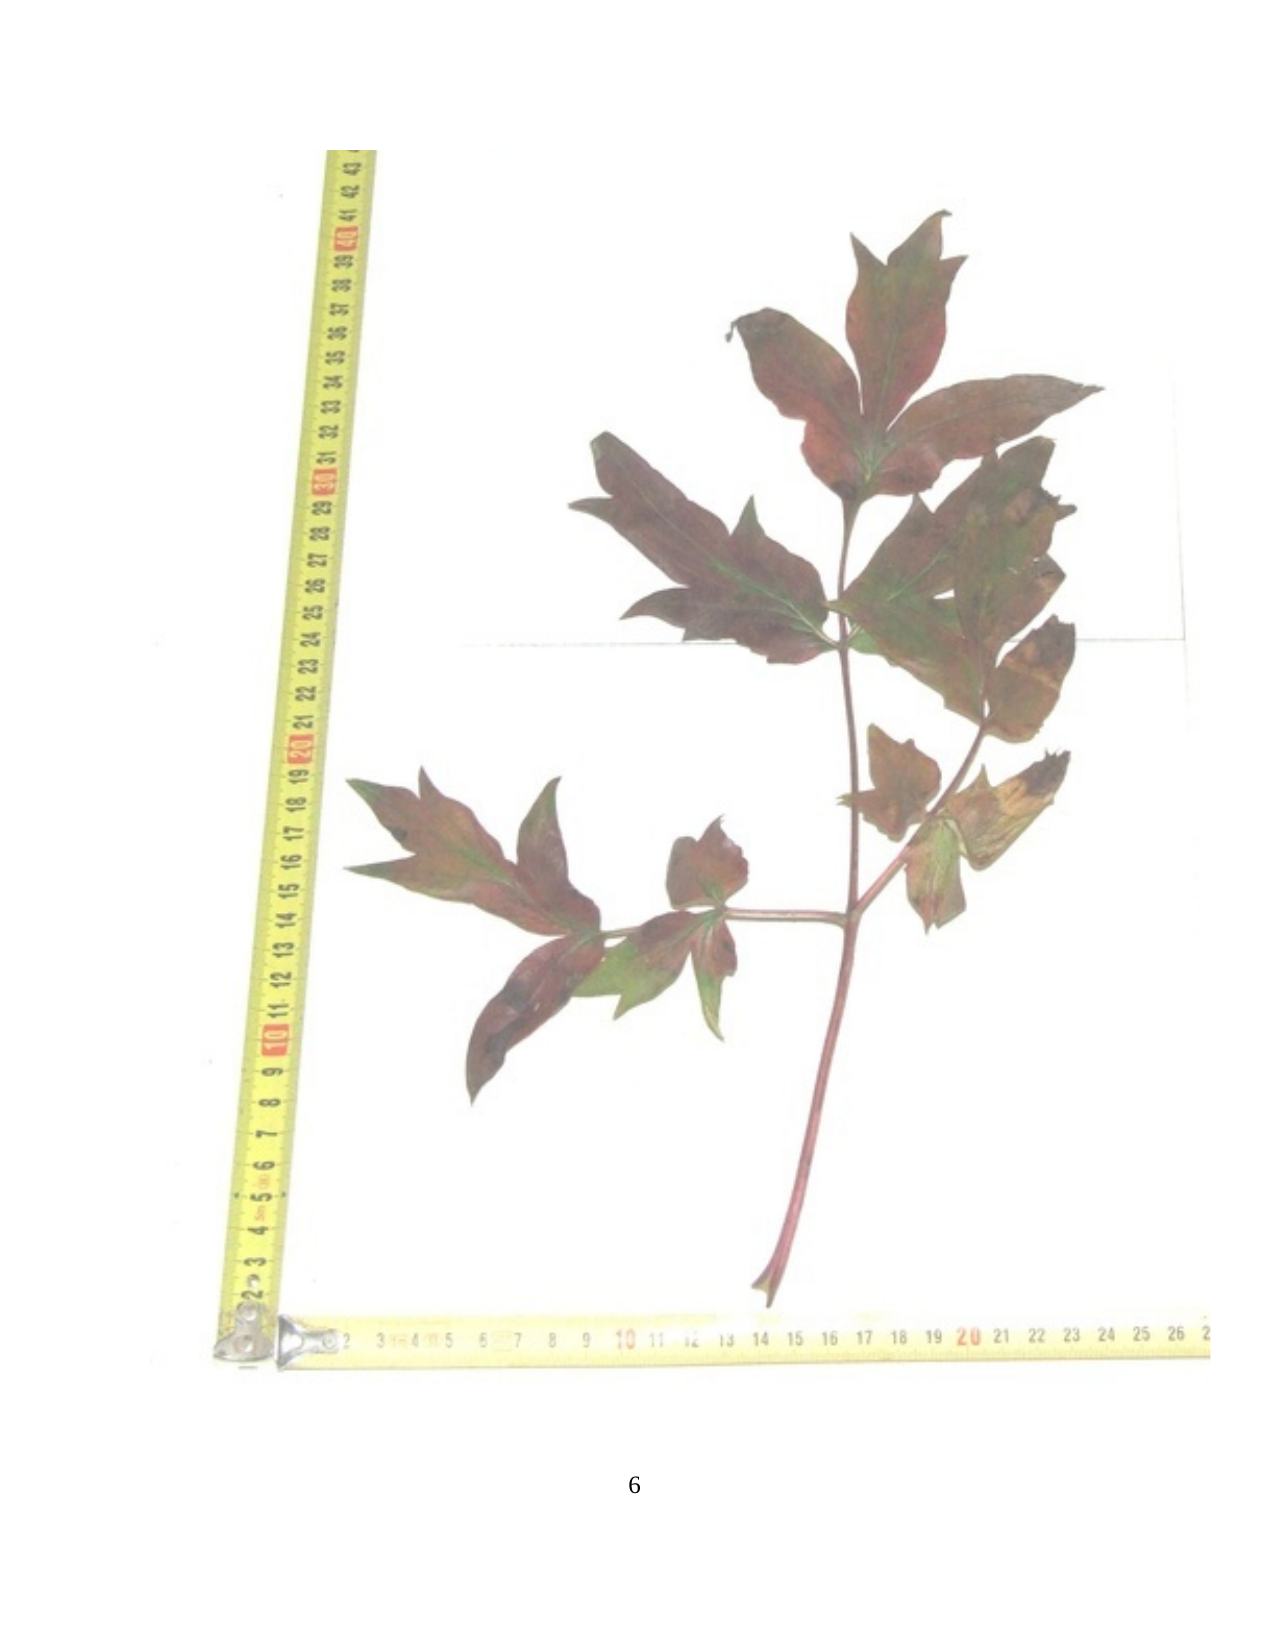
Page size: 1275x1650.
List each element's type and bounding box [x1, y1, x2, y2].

picture [150, 150, 1211, 1400]
